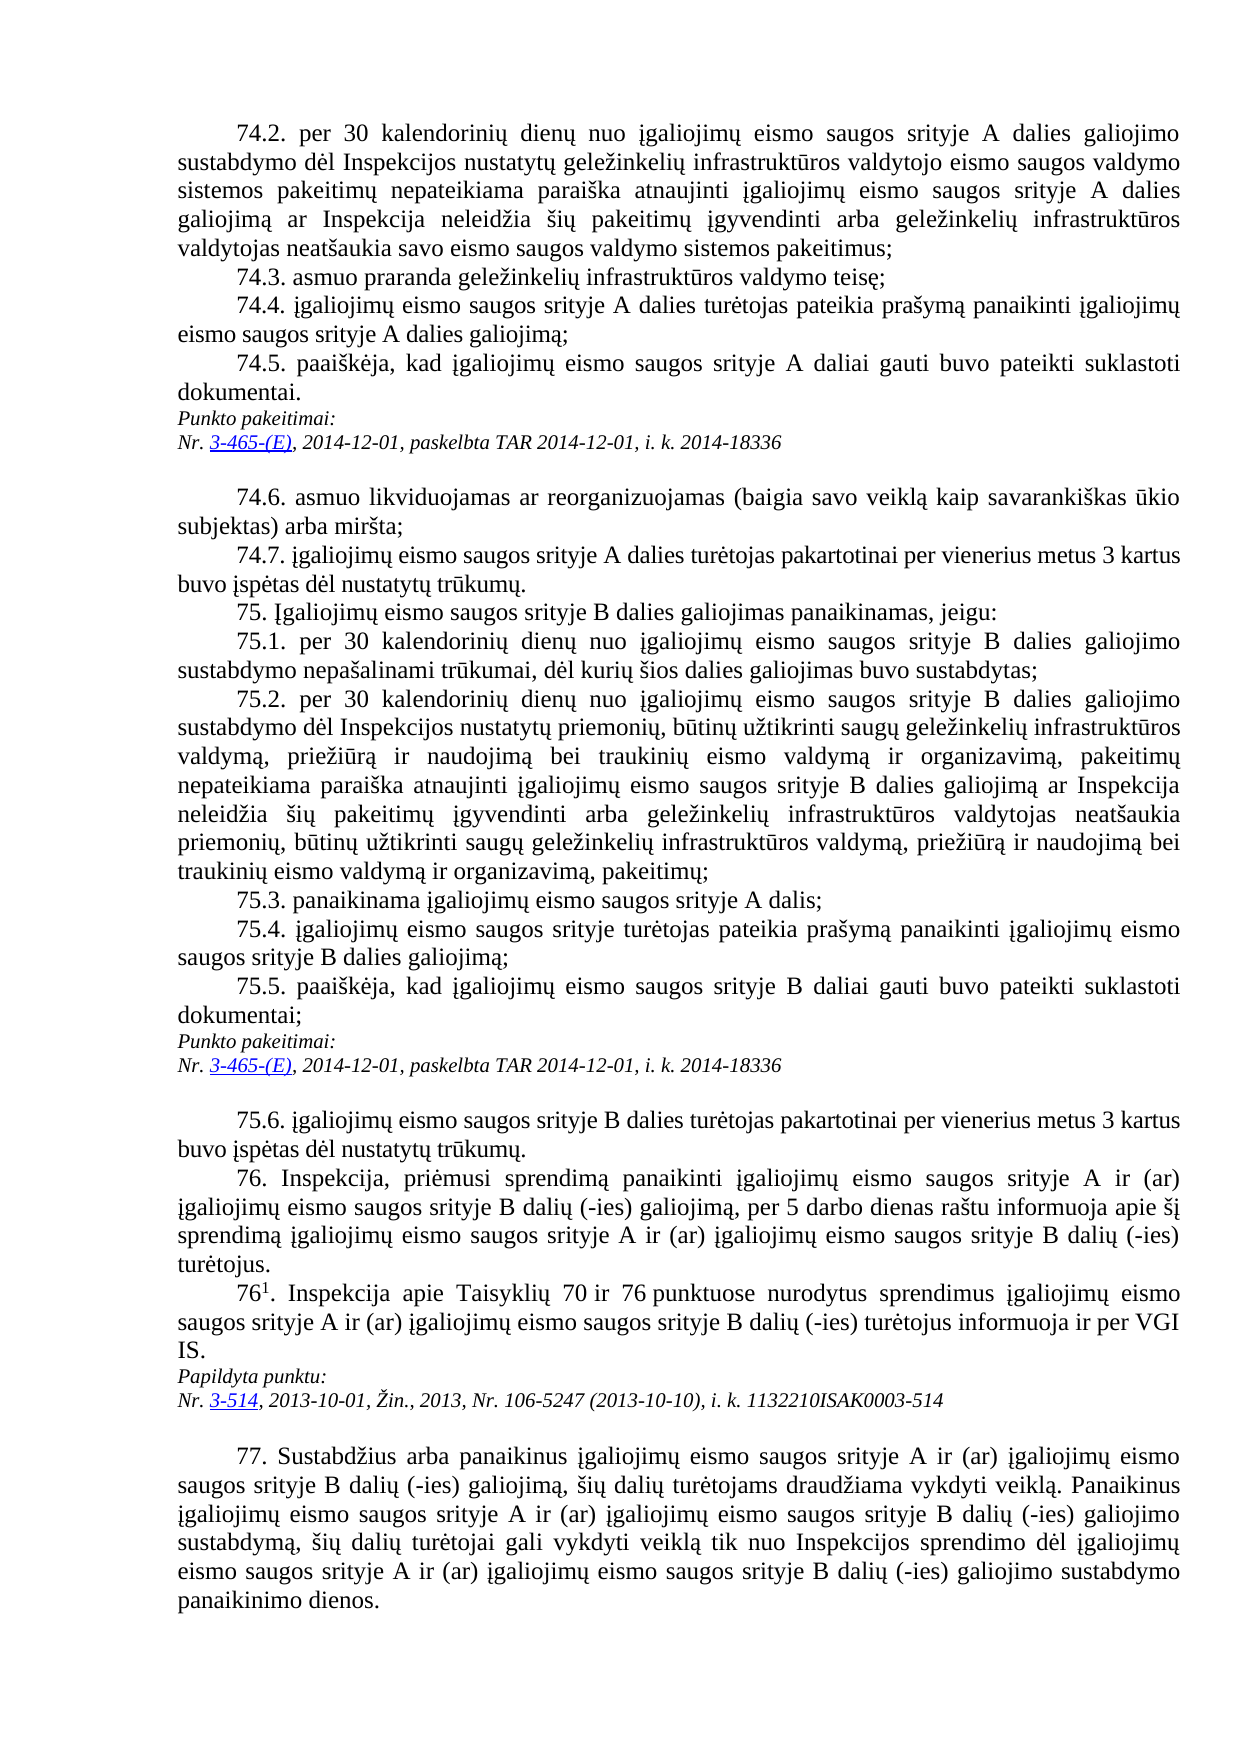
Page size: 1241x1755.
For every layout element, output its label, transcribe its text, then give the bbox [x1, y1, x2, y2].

text 76. Inspekcija, priėmusi sprendimą panaikinti įgaliojimų eismo saugos srityje A ir (ar) įgaliojimų eismo saugos srityje B dalių (-ies) galiojimą, per 5 darbo dienas raštu informuoja apie šį sprendimą įgaliojimų eismo saugos srityje A ir (ar) įgaliojimų eismo saugos srityje B dalių (-ies) turėtojus. [177, 1163, 1181, 1278]
text 74.3. asmuo praranda geležinkelių infrastruktūros valdymo teisę; [177, 262, 1181, 291]
text 75.3. panaikinama įgaliojimų eismo saugos srityje A dalis; [177, 885, 1181, 914]
text 74.5. paaiškėja, kad įgaliojimų eismo saugos srityje A daliai gauti buvo pateikti suklastoti dokumentai. [177, 348, 1181, 406]
text Nr. 3-465-(E), 2014-12-01, paskelbta TAR 2014-12-01, i. k. 2014-18336 [177, 430, 1181, 454]
text 75.2. per 30 kalendorinių dienų nuo įgaliojimų eismo saugos srityje B dalies galiojimo sustabdymo dėl Inspekcijos nustatytų priemonių, būtinų užtikrinti saugų geležinkelių infrastruktūros valdymą, priežiūrą ir naudojimą bei traukinių eismo valdymą ir organizavimą, pakeitimų nepateikiama paraiška atnaujinti įgaliojimų eismo saugos srityje B dalies galiojimą ar Inspekcija neleidžia šių pakeitimų įgyvendinti arba geležinkelių infrastruktūros valdytojas neatšaukia priemonių, būtinų užtikrinti saugų geležinkelių infrastruktūros valdymą, priežiūrą ir naudojimą bei traukinių eismo valdymą ir organizavimą, pakeitimų; [177, 684, 1181, 885]
text 761. Inspekcija apie Taisyklių 70 ir 76 punktuose nurodytus sprendimus įgaliojimų eismo saugos srityje A ir (ar) įgaliojimų eismo saugos srityje B dalių (-ies) turėtojus informuoja ir per VGI IS. [177, 1278, 1181, 1364]
text 75.6. įgaliojimų eismo saugos srityje B dalies turėtojas pakartotinai per vienerius metus 3 kartus buvo įspėtas dėl nustatytų trūkumų. [177, 1106, 1181, 1163]
text 77. Sustabdžius arba panaikinus įgaliojimų eismo saugos srityje A ir (ar) įgaliojimų eismo saugos srityje B dalių (-ies) galiojimą, šių dalių turėtojams draudžiama vykdyti veiklą. Panaikinus įgaliojimų eismo saugos srityje A ir (ar) įgaliojimų eismo saugos srityje B dalių (-ies) galiojimo sustabdymą, šių dalių turėtojai gali vykdyti veiklą tik nuo Inspekcijos sprendimo dėl įgaliojimų eismo saugos srityje A ir (ar) įgaliojimų eismo saugos srityje B dalių (-ies) galiojimo sustabdymo panaikinimo dienos. [177, 1441, 1181, 1614]
text Nr. 3-514, 2013-10-01, Žin., 2013, Nr. 106-5247 (2013-10-10), i. k. 1132210ISAK0003-514 [177, 1388, 1181, 1412]
text 75. Įgaliojimų eismo saugos srityje B dalies galiojimas panaikinamas, jeigu: [177, 597, 1181, 626]
text 75.1. per 30 kalendorinių dienų nuo įgaliojimų eismo saugos srityje B dalies galiojimo sustabdymo nepašalinami trūkumai, dėl kurių šios dalies galiojimas buvo sustabdytas; [177, 626, 1181, 684]
text 75.4. įgaliojimų eismo saugos srityje turėtojas pateikia prašymą panaikinti įgaliojimų eismo saugos srityje B dalies galiojimą; [177, 914, 1181, 971]
text Punkto pakeitimai: [177, 1029, 1181, 1053]
text 74.2. per 30 kalendorinių dienų nuo įgaliojimų eismo saugos srityje A dalies galiojimo sustabdymo dėl Inspekcijos nustatytų geležinkelių infrastruktūros valdytojo eismo saugos valdymo sistemos pakeitimų nepateikiama paraiška atnaujinti įgaliojimų eismo saugos srityje A dalies galiojimą ar Inspekcija neleidžia šių pakeitimų įgyvendinti arba geležinkelių infrastruktūros valdytojas neatšaukia savo eismo saugos valdymo sistemos pakeitimus; [177, 118, 1181, 262]
text Papildyta punktu: [177, 1364, 1181, 1388]
text 74.7. įgaliojimų eismo saugos srityje A dalies turėtojas pakartotinai per vienerius metus 3 kartus buvo įspėtas dėl nustatytų trūkumų. [177, 540, 1181, 597]
text Nr. 3-465-(E), 2014-12-01, paskelbta TAR 2014-12-01, i. k. 2014-18336 [177, 1053, 1181, 1077]
text 74.6. asmuo likviduojamas ar reorganizuojamas (baigia savo veiklą kaip savarankiškas ūkio subjektas) arba miršta; [177, 482, 1181, 540]
text Punkto pakeitimai: [177, 406, 1181, 430]
text 74.4. įgaliojimų eismo saugos srityje A dalies turėtojas pateikia prašymą panaikinti įgaliojimų eismo saugos srityje A dalies galiojimą; [177, 291, 1181, 348]
text 75.5. paaiškėja, kad įgaliojimų eismo saugos srityje B daliai gauti buvo pateikti suklastoti dokumentai; [177, 971, 1181, 1029]
